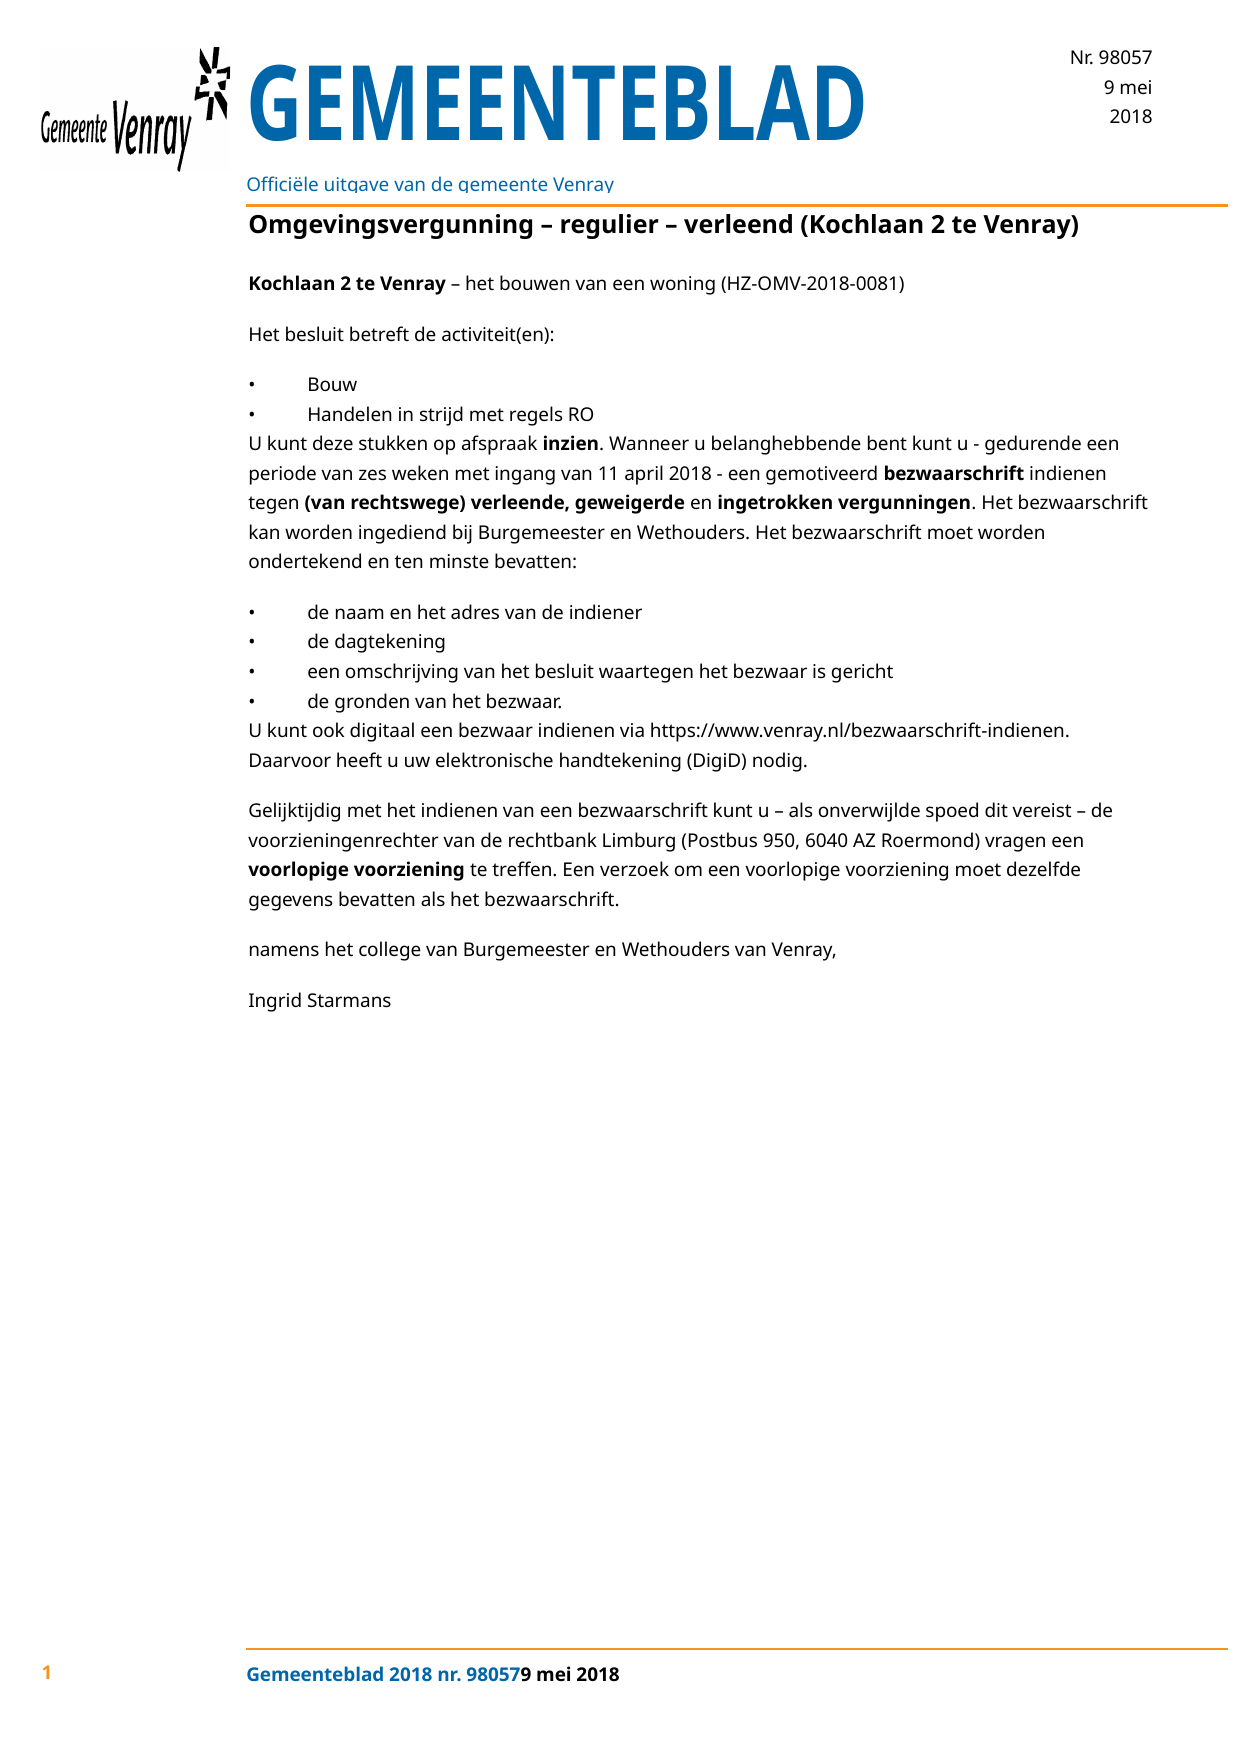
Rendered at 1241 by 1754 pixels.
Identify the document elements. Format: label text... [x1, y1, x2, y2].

list Bouw [248, 371, 1152, 397]
text Kochlaan 2 te Venray – het bouwen van een woning (HZ-OMV-2018-0081) [248, 270, 1152, 296]
list de gronden van het bezwaar. [248, 688, 1152, 713]
list de dagtekening [248, 629, 1152, 654]
text namens het college van Burgemeester en Wethouders van Venray, [248, 937, 1152, 962]
text U kunt deze stukken op afspraak inzien. Wanneer u belanghebbende bent kunt u - gedurende een periode van zes weken met ingang van 11 april 2018 - een gemotiveerd bezwaarschrift indienen tegen (van rechtswege) verleende, geweigerde en ingetrokken vergunningen. Het bezwaarschrift kan worden ingediend bij Burgemeester en Wethouders. Het bezwaarschrift moet worden ondertekend en ten minste bevatten: [248, 430, 1152, 574]
list een omschrijving van het besluit waartegen het bezwaar is gericht [248, 658, 1152, 684]
list de naam en het adres van de indiener [248, 599, 1152, 625]
picture [41, 47, 231, 172]
text Het besluit betreft de activiteit(en): [248, 321, 1152, 346]
text U kunt ook digitaal een bezwaar indienen via https://www.venray.nl/bezwaarschrift-indienen. Daarvoor heeft u uw elektronische handtekening (DigiD) nodig. [248, 717, 1152, 773]
list Handelen in strijd met regels RO [248, 401, 1152, 426]
text Gelijktijdig met het indienen van een bezwaarschrift kunt u – als onverwijlde spoed dit vereist – de voorzieningenrechter van de rechtbank Limburg (Postbus 950, 6040 AZ Roermond) vragen een voorlopige voorziening te treffen. Een verzoek om een voorlopige voorziening moet dezelfde gegevens bevatten als het bezwaarschrift. [248, 797, 1152, 912]
text Omgevingsvergunning – regulier – verleend (Kochlaan 2 te Venray) [248, 207, 1152, 241]
text Ingrid Starmans [248, 987, 1152, 1013]
